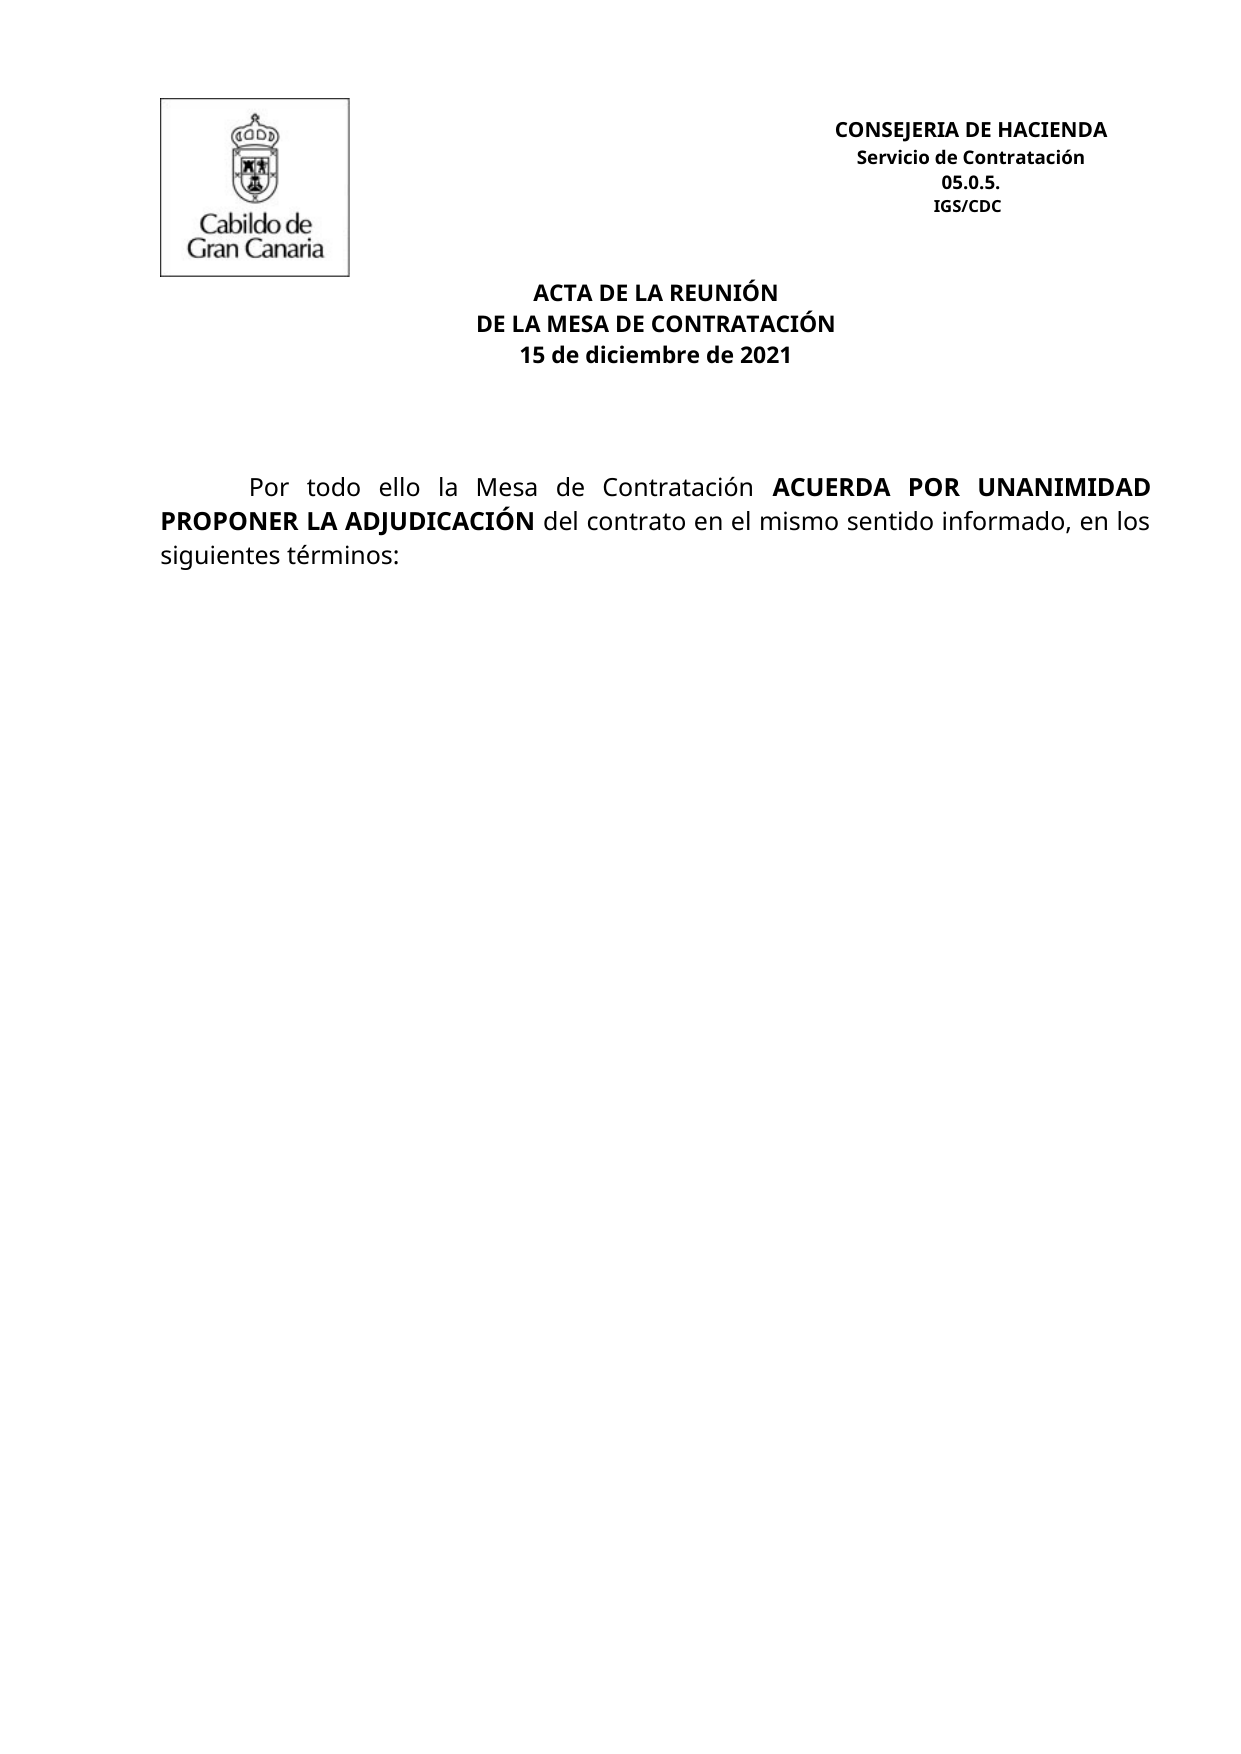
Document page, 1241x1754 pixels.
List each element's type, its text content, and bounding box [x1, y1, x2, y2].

picture [160, 98, 350, 277]
text Por todo ello la Mesa de Contratación ACUERDA por unanimidad proponer la adjudicación del contrato en el mismo sentido informado, en los siguientes términos: [160, 470, 1152, 572]
